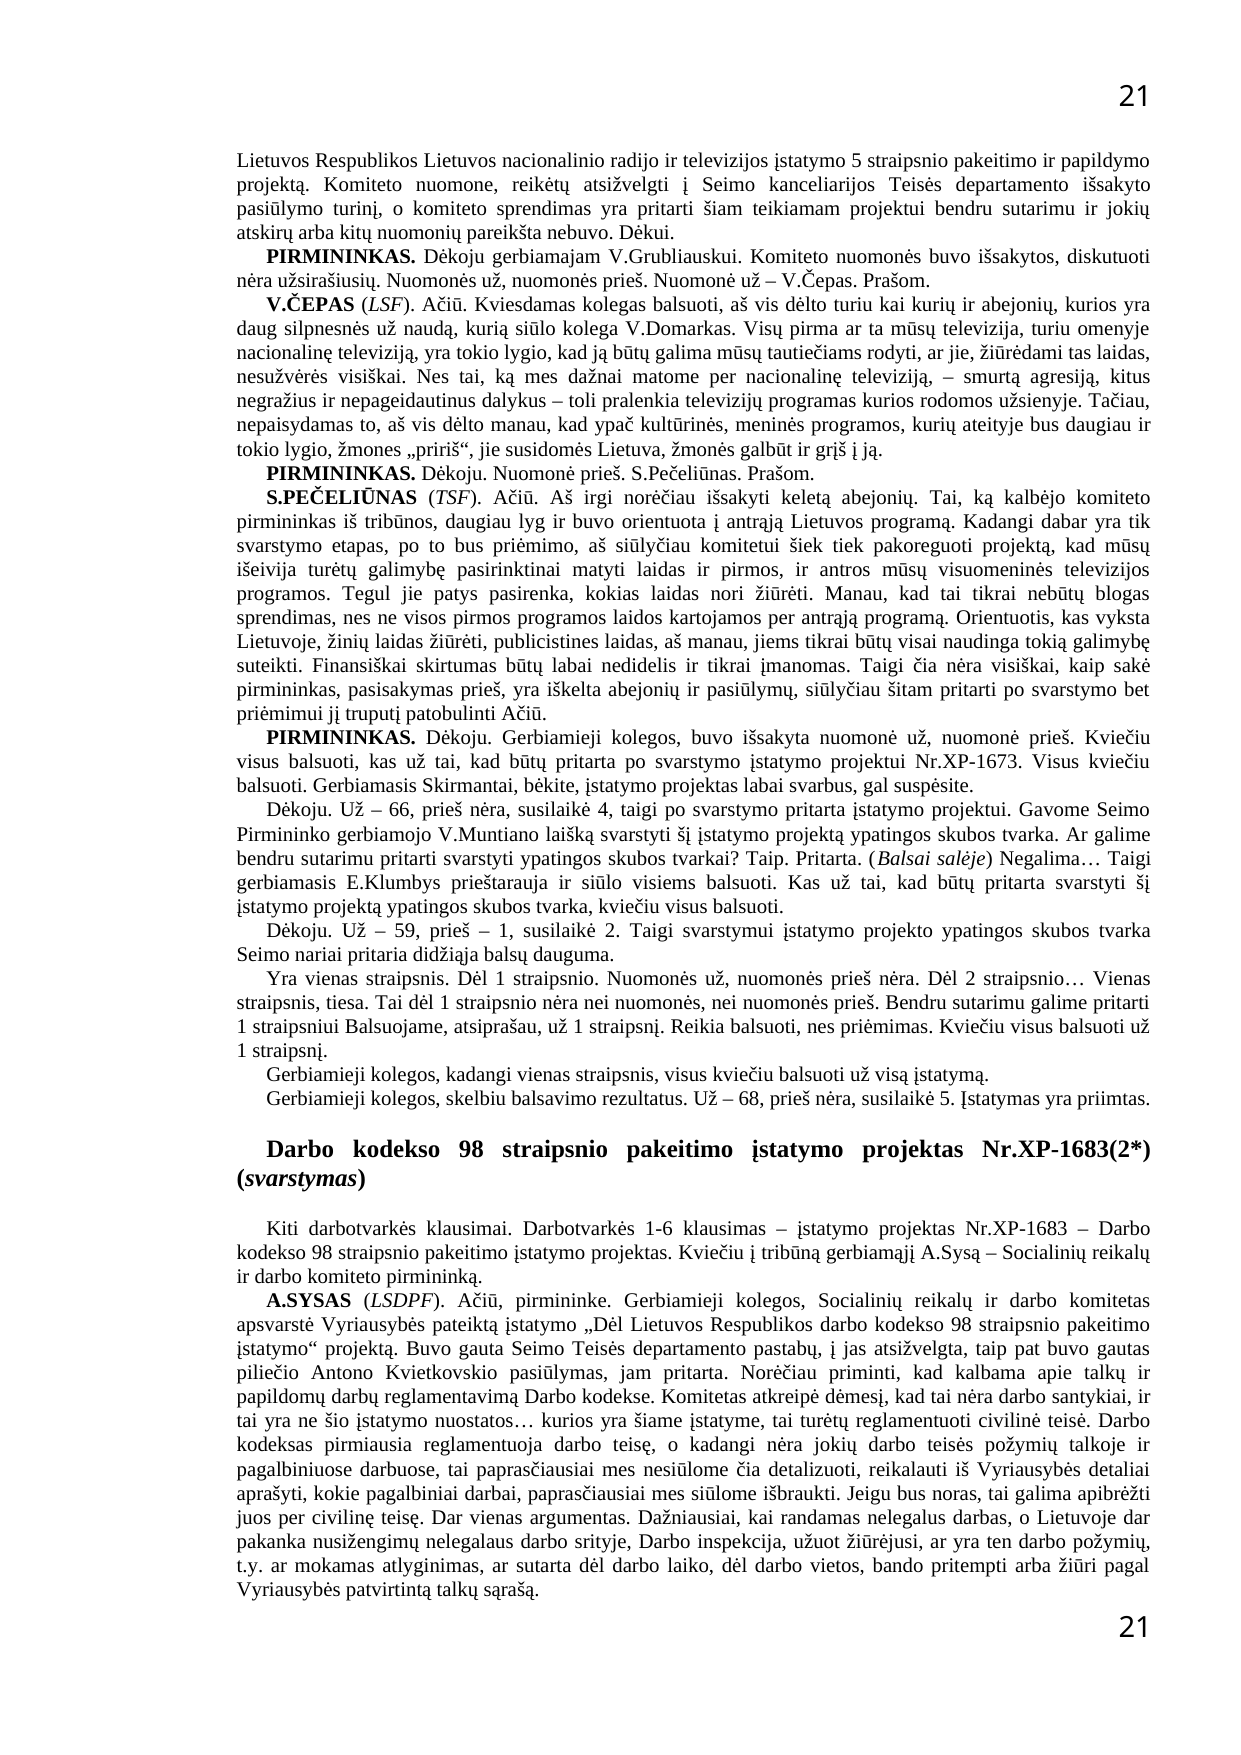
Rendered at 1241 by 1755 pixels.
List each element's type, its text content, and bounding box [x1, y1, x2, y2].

text Dėkoju. Už – 66, prieš nėra, susilaikė 4, taigi po svarstymo pritarta įstatymo projektui. Gavome Seimo Pirmininko gerbiamojo V.Muntiano laišką svarstyti šį įstatymo projektą ypatingos skubos tvarka. Ar galime bendru sutarimu pritarti svarstyti ypatingos skubos tvarkai? Taip. Pritarta. (Balsai salėje) Negalima… Taigi gerbiamasis E.Klumbys prieštarauja ir siūlo visiems balsuoti. Kas už tai, kad būtų pritarta svarstyti šį įstatymo projektą ypatingos skubos tvarka, kviečiu visus balsuoti. [236, 797, 1152, 918]
text Gerbiamieji kolegos, kadangi vienas straipsnis, visus kviečiu balsuoti už visą įstatymą. [236, 1062, 1152, 1086]
text Dėkoju. Už – 59, prieš – 1, susilaikė 2. Taigi svarstymui įstatymo projekto ypatingos skubos tvarka Seimo nariai pritaria didžiąja balsų dauguma. [236, 918, 1152, 966]
text PIRMININKAS. Dėkoju. Nuomonė prieš. S.Pečeliūnas. Prašom. [236, 461, 1152, 484]
text Darbo kodekso 98 straipsnio pakeitimo įstatymo projektas Nr.XP-1683(2*) (svarstymas) [236, 1134, 1152, 1192]
text S.PEČELIŪNAS (TSF). Ačiū. Aš irgi norėčiau išsakyti keletą abejonių. Tai, ką kalbėjo komiteto pirmininkas iš tribūnos, daugiau lyg ir buvo orientuota į antrąją Lietuvos programą. Kadangi dabar yra tik svarstymo etapas, po to bus priėmimo, aš siūlyčiau komitetui šiek tiek pakoreguoti projektą, kad mūsų išeivija turėtų galimybę pasirinktinai matyti laidas ir pirmos, ir antros mūsų visuomeninės televizijos programos. Tegul jie patys pasirenka, kokias laidas nori žiūrėti. Manau, kad tai tikrai nebūtų blogas sprendimas, nes ne visos pirmos programos laidos kartojamos per antrąją programą. Orientuotis, kas vyksta Lietuvoje, žinių laidas žiūrėti, publicistines laidas, aš manau, jiems tikrai būtų visai naudinga tokią galimybę suteikti. Finansiškai skirtumas būtų labai nedidelis ir tikrai įmanomas. Taigi čia nėra visiškai, kaip sakė pirmininkas, pasisakymas prieš, yra iškelta abejonių ir pasiūlymų, siūlyčiau šitam pritarti po svarstymo bet priėmimui jį truputį patobulinti Ačiū. [236, 484, 1152, 725]
text A.SYSAS (LSDPF). Ačiū, pirmininke. Gerbiamieji kolegos, Socialinių reikalų ir darbo komitetas apsvarstė Vyriausybės pateiktą įstatymo „Dėl Lietuvos Respublikos darbo kodekso 98 straipsnio pakeitimo įstatymo“ projektą. Buvo gauta Seimo Teisės departamento pastabų, į jas atsižvelgta, taip pat buvo gautas piliečio Antono Kvietkovskio pasiūlymas, jam pritarta. Norėčiau priminti, kad kalbama apie talkų ir papildomų darbų reglamentavimą Darbo kodekse. Komitetas atkreipė dėmesį, kad tai nėra darbo santykiai, ir tai yra ne šio įstatymo nuostatos… kurios yra šiame įstatyme, tai turėtų reglamentuoti civilinė teisė. Darbo kodeksas pirmiausia reglamentuoja darbo teisę, o kadangi nėra jokių darbo teisės požymių talkoje ir pagalbiniuose darbuose, tai paprasčiausiai mes nesiūlome čia detalizuoti, reikalauti iš Vyriausybės detaliai aprašyti, kokie pagalbiniai darbai, paprasčiausiai mes siūlome išbraukti. Jeigu bus noras, tai galima apibrėžti juos per civilinę teisę. Dar vienas argumentas. Dažniausiai, kai randamas nelegalus darbas, o Lietuvoje dar pakanka nusižengimų nelegalaus darbo srityje, Darbo inspekcija, užuot žiūrėjusi, ar yra ten darbo požymių, t.y. ar mokamas atlyginimas, ar sutarta dėl darbo laiko, dėl darbo vietos, bando pritempti arba žiūri pagal Vyriausybės patvirtintą talkų sąrašą. [236, 1288, 1152, 1601]
text PIRMININKAS. Dėkoju. Gerbiamieji kolegos, buvo išsakyta nuomonė už, nuomonė prieš. Kviečiu visus balsuoti, kas už tai, kad būtų pritarta po svarstymo įstatymo projektui Nr.XP-1673. Visus kviečiu balsuoti. Gerbiamasis Skirmantai, bėkite, įstatymo projektas labai svarbus, gal suspėsite. [236, 725, 1152, 797]
text Gerbiamieji kolegos, skelbiu balsavimo rezultatus. Už – 68, prieš nėra, susilaikė 5. Įstatymas yra priimtas. [236, 1086, 1152, 1110]
text PIRMININKAS. Dėkoju gerbiamajam V.Grubliauskui. Komiteto nuomonės buvo išsakytos, diskutuoti nėra užsirašiusių. Nuomonės už, nuomonės prieš. Nuomonė už – V.Čepas. Prašom. [236, 244, 1152, 292]
text V.ČEPAS (LSF). Ačiū. Kviesdamas kolegas balsuoti, aš vis dėlto turiu kai kurių ir abejonių, kurios yra daug silpnesnės už naudą, kurią siūlo kolega V.Domarkas. Visų pirma ar ta mūsų televizija, turiu omenyje nacionalinę televiziją, yra tokio lygio, kad ją būtų galima mūsų tautiečiams rodyti, ar jie, žiūrėdami tas laidas, nesužvėrės visiškai. Nes tai, ką mes dažnai matome per nacionalinę televiziją, – smurtą agresiją, kitus negražius ir nepageidautinus dalykus – toli pralenkia televizijų programas kurios rodomos užsienyje. Tačiau, nepaisydamas to, aš vis dėlto manau, kad ypač kultūrinės, meninės programos, kurių ateityje bus daugiau ir tokio lygio, žmones „pririš“, jie susidomės Lietuva, žmonės galbūt ir grįš į ją. [236, 292, 1152, 461]
text Yra vienas straipsnis. Dėl 1 straipsnio. Nuomonės už, nuomonės prieš nėra. Dėl 2 straipsnio… Vienas straipsnis, tiesa. Tai dėl 1 straipsnio nėra nei nuomonės, nei nuomonės prieš. Bendru sutarimu galime pritarti 1 straipsniui Balsuojame, atsiprašau, už 1 straipsnį. Reikia balsuoti, nes priėmimas. Kviečiu visus balsuoti už 1 straipsnį. [236, 966, 1152, 1062]
text Lietuvos Respublikos Lietuvos nacionalinio radijo ir televizijos įstatymo 5 straipsnio pakeitimo ir papildymo projektą. Komiteto nuomone, reikėtų atsižvelgti į Seimo kanceliarijos Teisės departamento išsakyto pasiūlymo turinį, o komiteto sprendimas yra pritarti šiam teikiamam projektui bendru sutarimu ir jokių atskirų arba kitų nuomonių pareikšta nebuvo. Dėkui. [236, 148, 1152, 244]
text Kiti darbotvarkės klausimai. Darbotvarkės 1-6 klausimas – įstatymo projektas Nr.XP-1683 – Darbo kodekso 98 straipsnio pakeitimo įstatymo projektas. Kviečiu į tribūną gerbiamąjį A.Sysą – Socialinių reikalų ir darbo komiteto pirmininką. [236, 1216, 1152, 1288]
